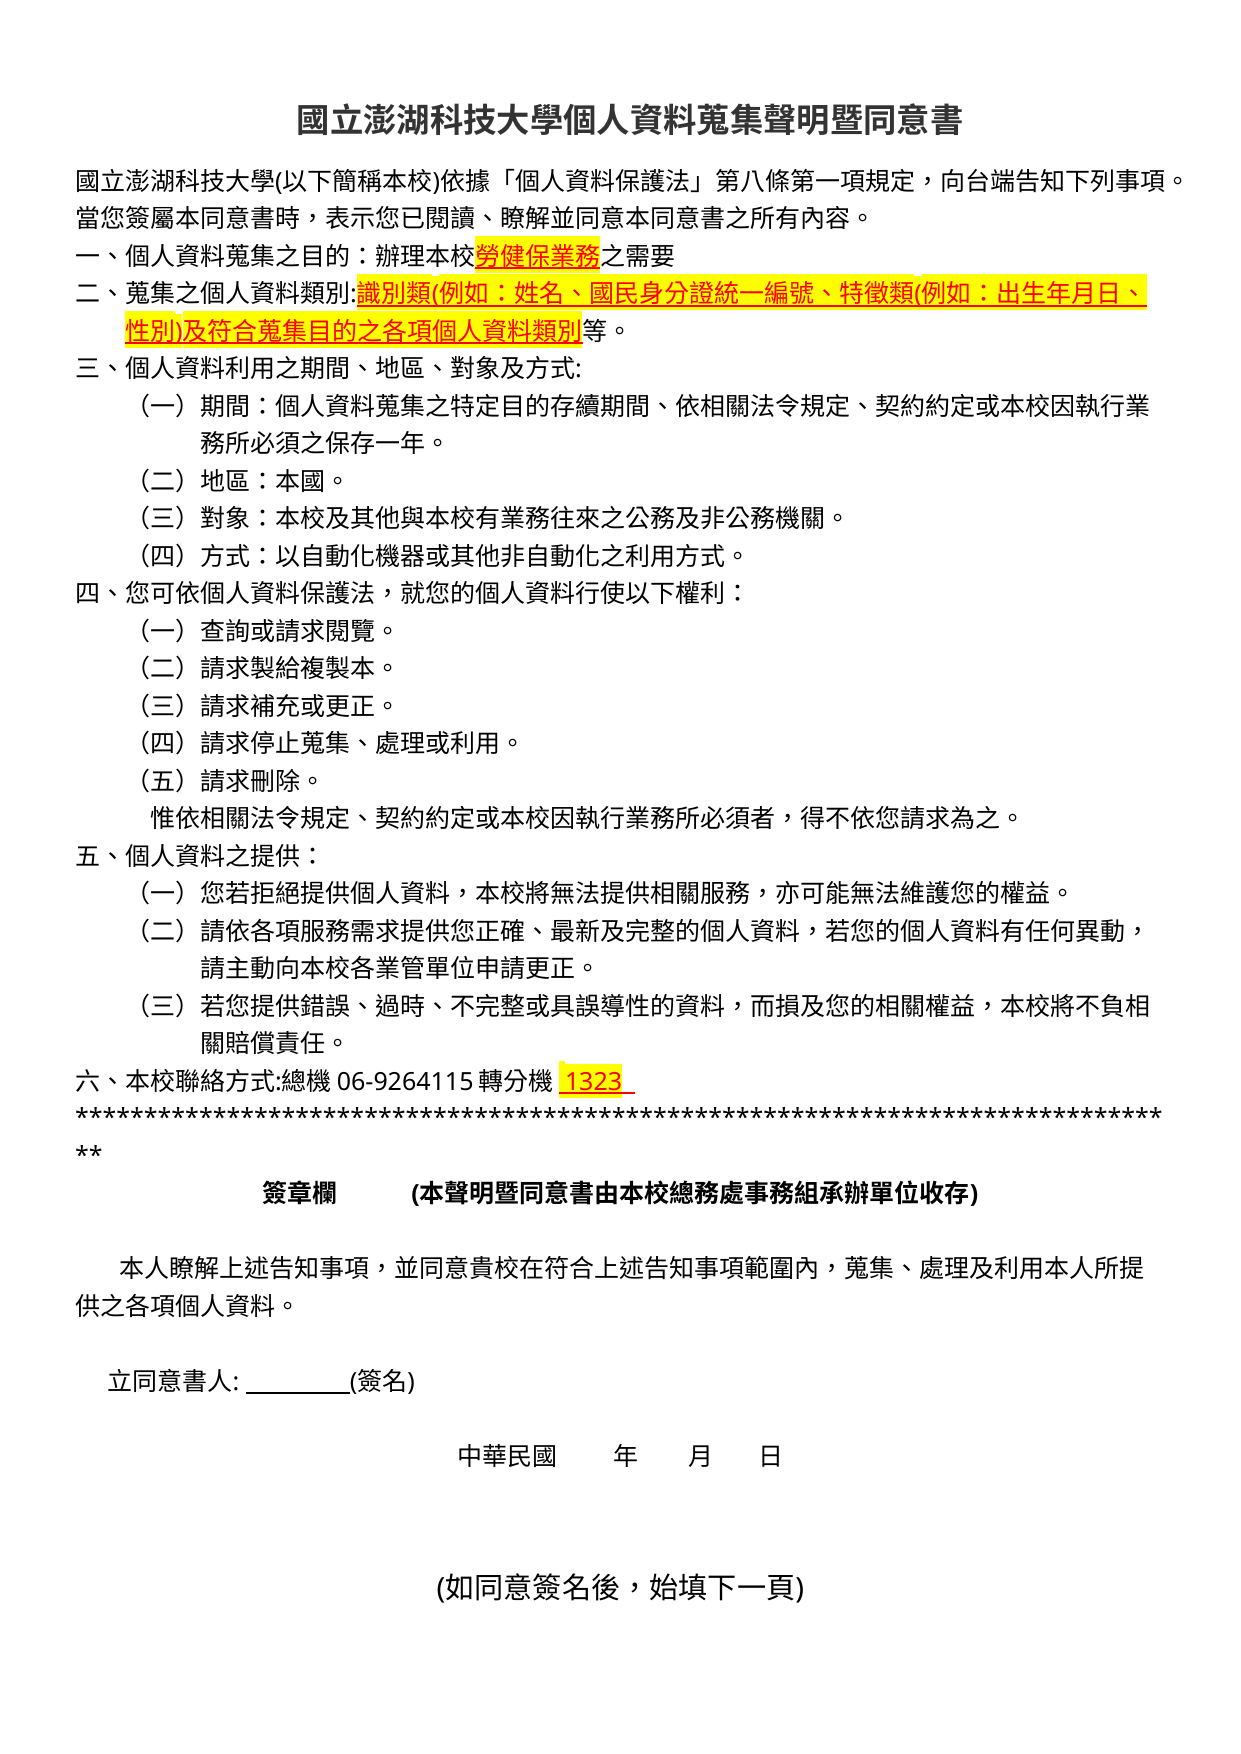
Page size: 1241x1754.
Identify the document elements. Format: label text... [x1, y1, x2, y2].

list （一）查詢或請求閱覽。 [125, 611, 1165, 648]
text 五、個人資料之提供： [75, 836, 1165, 873]
text 一、個人資料蒐集之目的：辦理本校勞健保業務之需要 [75, 236, 1165, 273]
text 四、您可依個人資料保護法，就您的個人資料行使以下權利： [75, 573, 1165, 611]
list （二）地區：本國。 [125, 461, 1165, 498]
list （二）請求製給複製本。 [125, 648, 1165, 686]
list （三）對象：本校及其他與本校有業務往來之公務及非公務機關。 [125, 498, 1165, 536]
text 二、蒐集之個人資料類別:識別類(例如：姓名、國民身分證統一編號、特徵類(例如：出生年月日、性別)及符合蒐集目的之各項個人資料類別等。 [75, 273, 1165, 348]
text 三、個人資料利用之期間、地區、對象及方式: [75, 348, 1165, 386]
list （三）請求補充或更正。 [125, 686, 1165, 723]
text 國立澎湖科技大學(以下簡稱本校)依據「個人資料保護法」第八條第一項規定，向台端告知下列事項。當您簽屬本同意書時，表示您已閱讀、瞭解並同意本同意書之所有內容。 [75, 161, 1165, 236]
list （五）請求刪除。 [125, 761, 1165, 798]
list （四）請求停止蒐集、處理或利用。 [125, 723, 1165, 761]
text 立同意書人: (簽名) [75, 1361, 1153, 1398]
list （三）若您提供錯誤、過時、不完整或具誤導性的資料，而損及您的相關權益，本校將不負相關賠償責任。 [125, 986, 1165, 1061]
list （一）您若拒絕提供個人資料，本校將無法提供相關服務，亦可能無法維護您的權益。 [125, 873, 1165, 911]
text 簽章欄 (本聲明暨同意書由本校總務處事務組承辦單位收存) [75, 1173, 1165, 1211]
text 國立澎湖科技大學個人資料蒐集聲明暨同意書 [75, 96, 1165, 142]
list （一）期間：個人資料蒐集之特定目的存續期間、依相關法令規定、契約約定或本校因執行業務所必須之保存一年。 [125, 386, 1165, 461]
text （四）方式：以自動化機器或其他非自動化之利用方式。 [125, 536, 1165, 573]
list 惟依相關法令規定、契約約定或本校因執行業務所必須者，得不依您請求為之。 [75, 798, 1165, 836]
text 本人瞭解上述告知事項，並同意貴校在符合上述告知事項範圍內，蒐集、處理及利用本人所提供之各項個人資料。 [75, 1248, 1165, 1323]
text (如同意簽名後，始填下一頁) [75, 1548, 1165, 1623]
list （二）請依各項服務需求提供您正確、最新及完整的個人資料，若您的個人資料有任何異動，請主動向本校各業管單位申請更正。 [125, 911, 1165, 986]
text ********************************************************************************* [75, 1098, 1165, 1173]
text 中華民國 年 月 日 [75, 1436, 1165, 1473]
text 六、本校聯絡方式:總機06-9264115轉分機 1323 [75, 1061, 1165, 1098]
